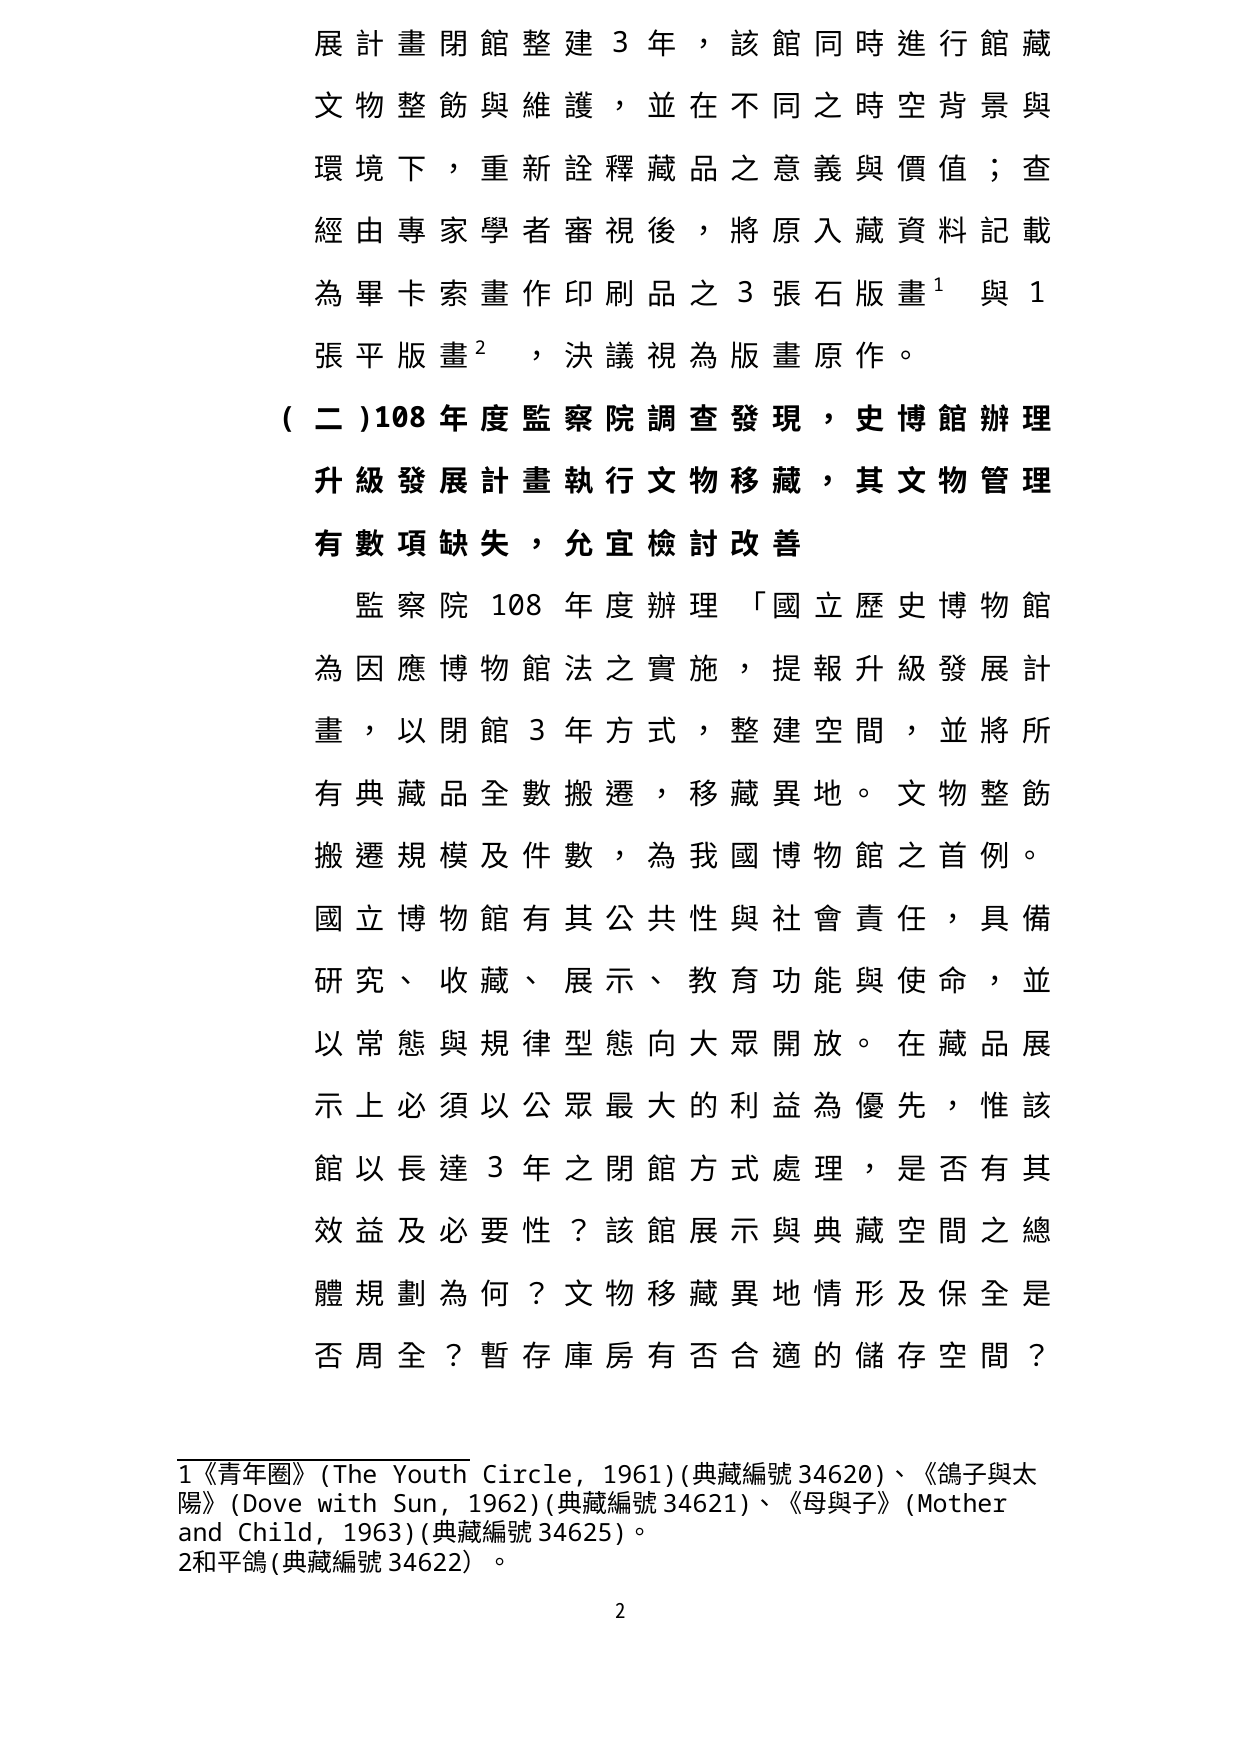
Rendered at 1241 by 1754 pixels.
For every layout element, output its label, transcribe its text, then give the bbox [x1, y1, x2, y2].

text (二)108年度監察院調查發現，史博館辦理升級發展計畫執行文物移藏，其文物管理有數項缺失，允宜檢討改善 [242, 375, 1058, 562]
text 監察院108年度辦理「國立歷史博物館為因應博物館法之實施，提報升級發展計畫，以閉館3年方式，整建空間，並將所有典藏品全數搬遷，移藏異地。文物整飭搬遷規模及件數，為我國博物館之首例。國立博物館有其公共性與社會責任，具備研究、收藏、展示、教育功能與使命，並以常態與規律型態向大眾開放。在藏品展示上必須以公眾最大的利益為優先，惟該館以長達3年之閉館方式處理，是否有其效益及必要性？該館展示與典藏空間之總體規劃為何？文物移藏異地情形及保全是否周全？暫存庫房有否合適的儲存空間？ [271, 562, 1058, 1375]
text 和平鴿(典藏編號34622）。 [177, 1548, 1063, 1577]
text 史博館108年度執行文物盤點計畫， 4幅畢卡索畫作由印刷品改列為版畫原作。據史博館表示，該館為執行史博館升級發展計畫閉館整建3年，該館同時進行館藏文物整飭與維護，並在不同之時空背景與環境下，重新詮釋藏品之意義與價值；查經由專家學者審視後，將原入藏資料記載為畢卡索畫作印刷品之3張石版畫與1張平版畫，決議視為版畫原作。 [271, 0, 1058, 375]
text 《青年圈》(The Youth Circle, 1961)(典藏編號34620)、《鴿子與太陽》(Dove with Sun, 1962)(典藏編號34621)、《母與子》(Mother and Child, 1963)(典藏編號34625)。 [177, 1460, 1063, 1548]
